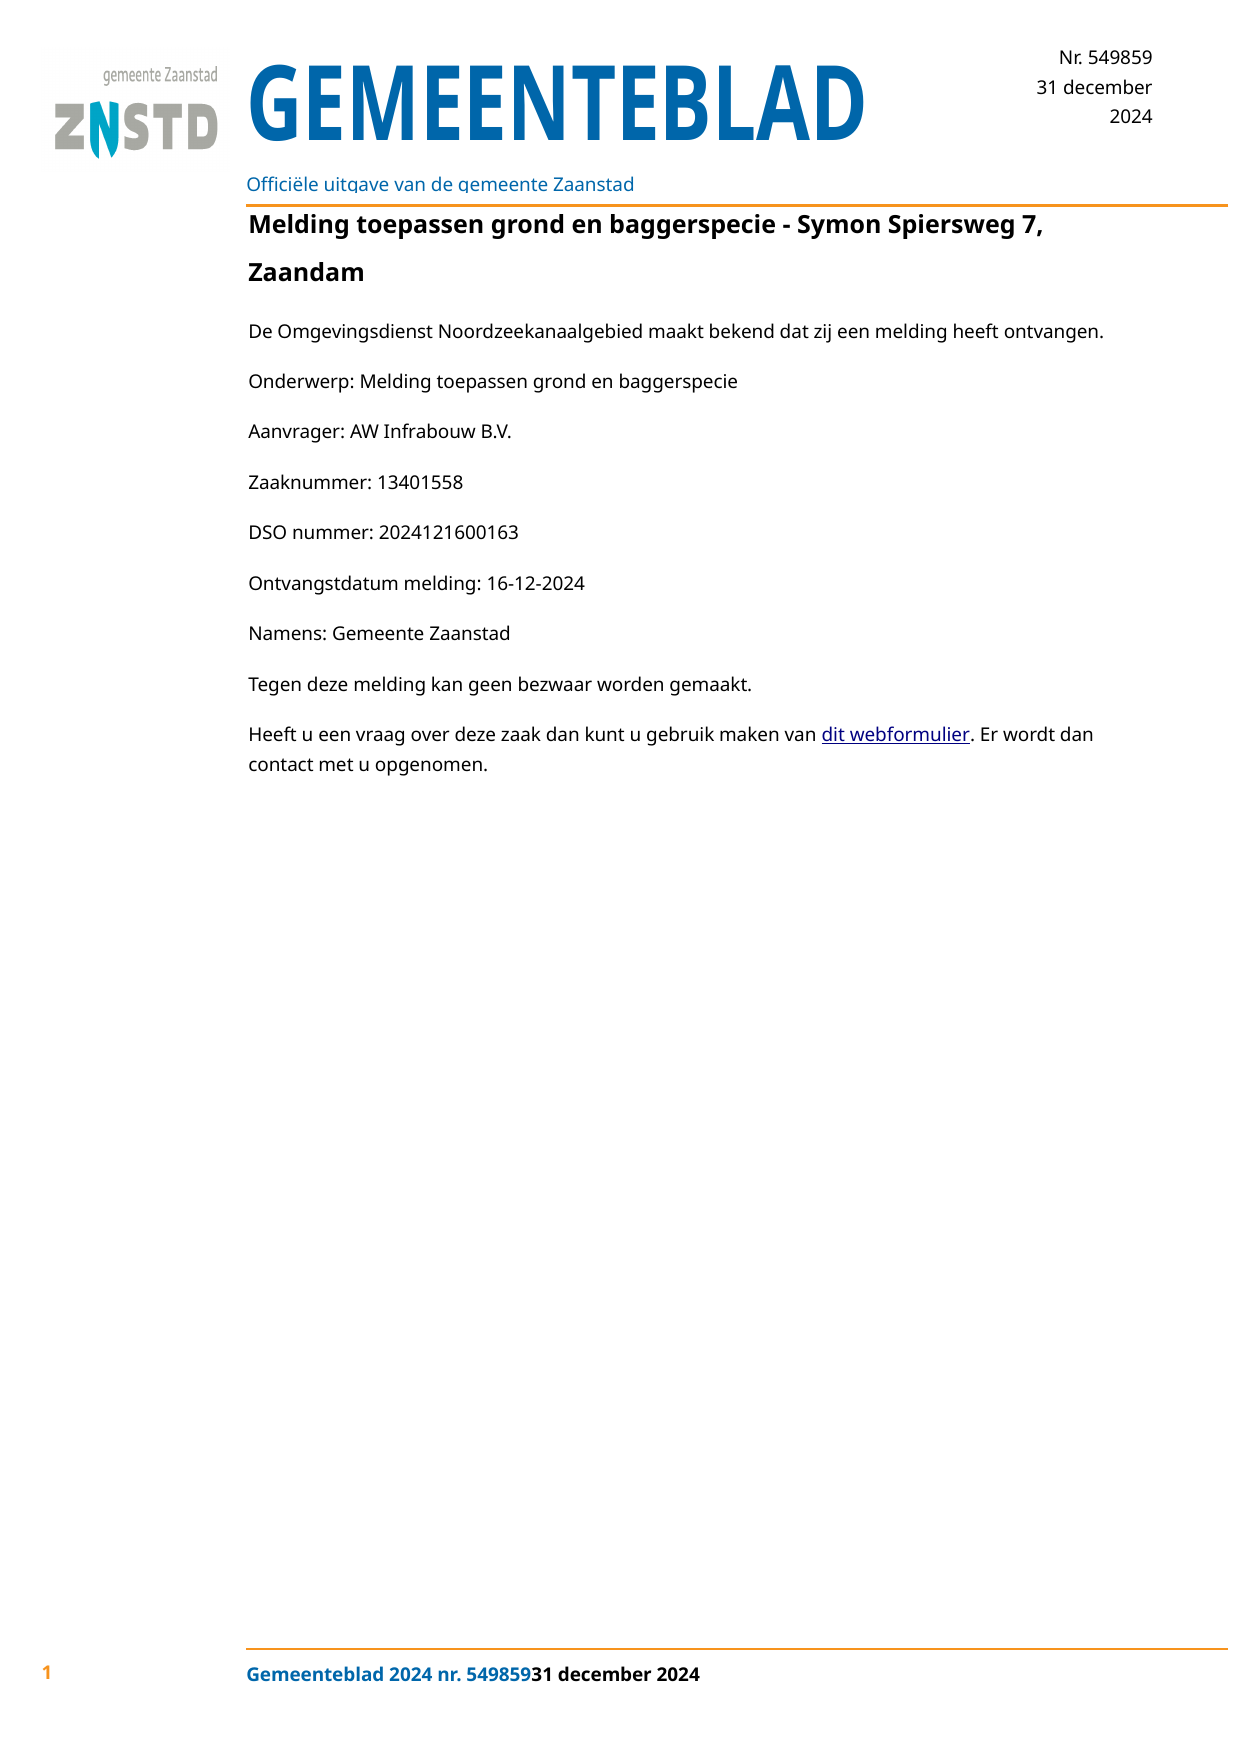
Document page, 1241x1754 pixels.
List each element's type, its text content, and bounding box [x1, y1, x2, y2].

text Zaaknummer: 13401558 [248, 469, 1152, 495]
text DSO nummer: 2024121600163 [248, 519, 1152, 545]
text Aanvrager: AW Infrabouw B.V. [248, 419, 1152, 444]
text Tegen deze melding kan geen bezwaar worden gemaakt. [248, 671, 1152, 697]
text De Omgevingsdienst Noordzeekanaalgebied maakt bekend dat zij een melding heeft ontvangen. [248, 318, 1152, 344]
text Melding toepassen grond en baggerspecie - Symon Spiersweg 7, Zaandam [248, 207, 1152, 288]
text Heeft u een vraag over deze zaak dan kunt u gebruik maken van dit webformulier. Er wordt dan contact met u opgenomen. [248, 721, 1152, 777]
text Namens: Gemeente Zaanstad [248, 620, 1152, 646]
text Onderwerp: Melding toepassen grond en baggerspecie [248, 368, 1152, 394]
picture [41, 47, 231, 172]
text Ontvangstdatum melding: 16-12-2024 [248, 570, 1152, 596]
